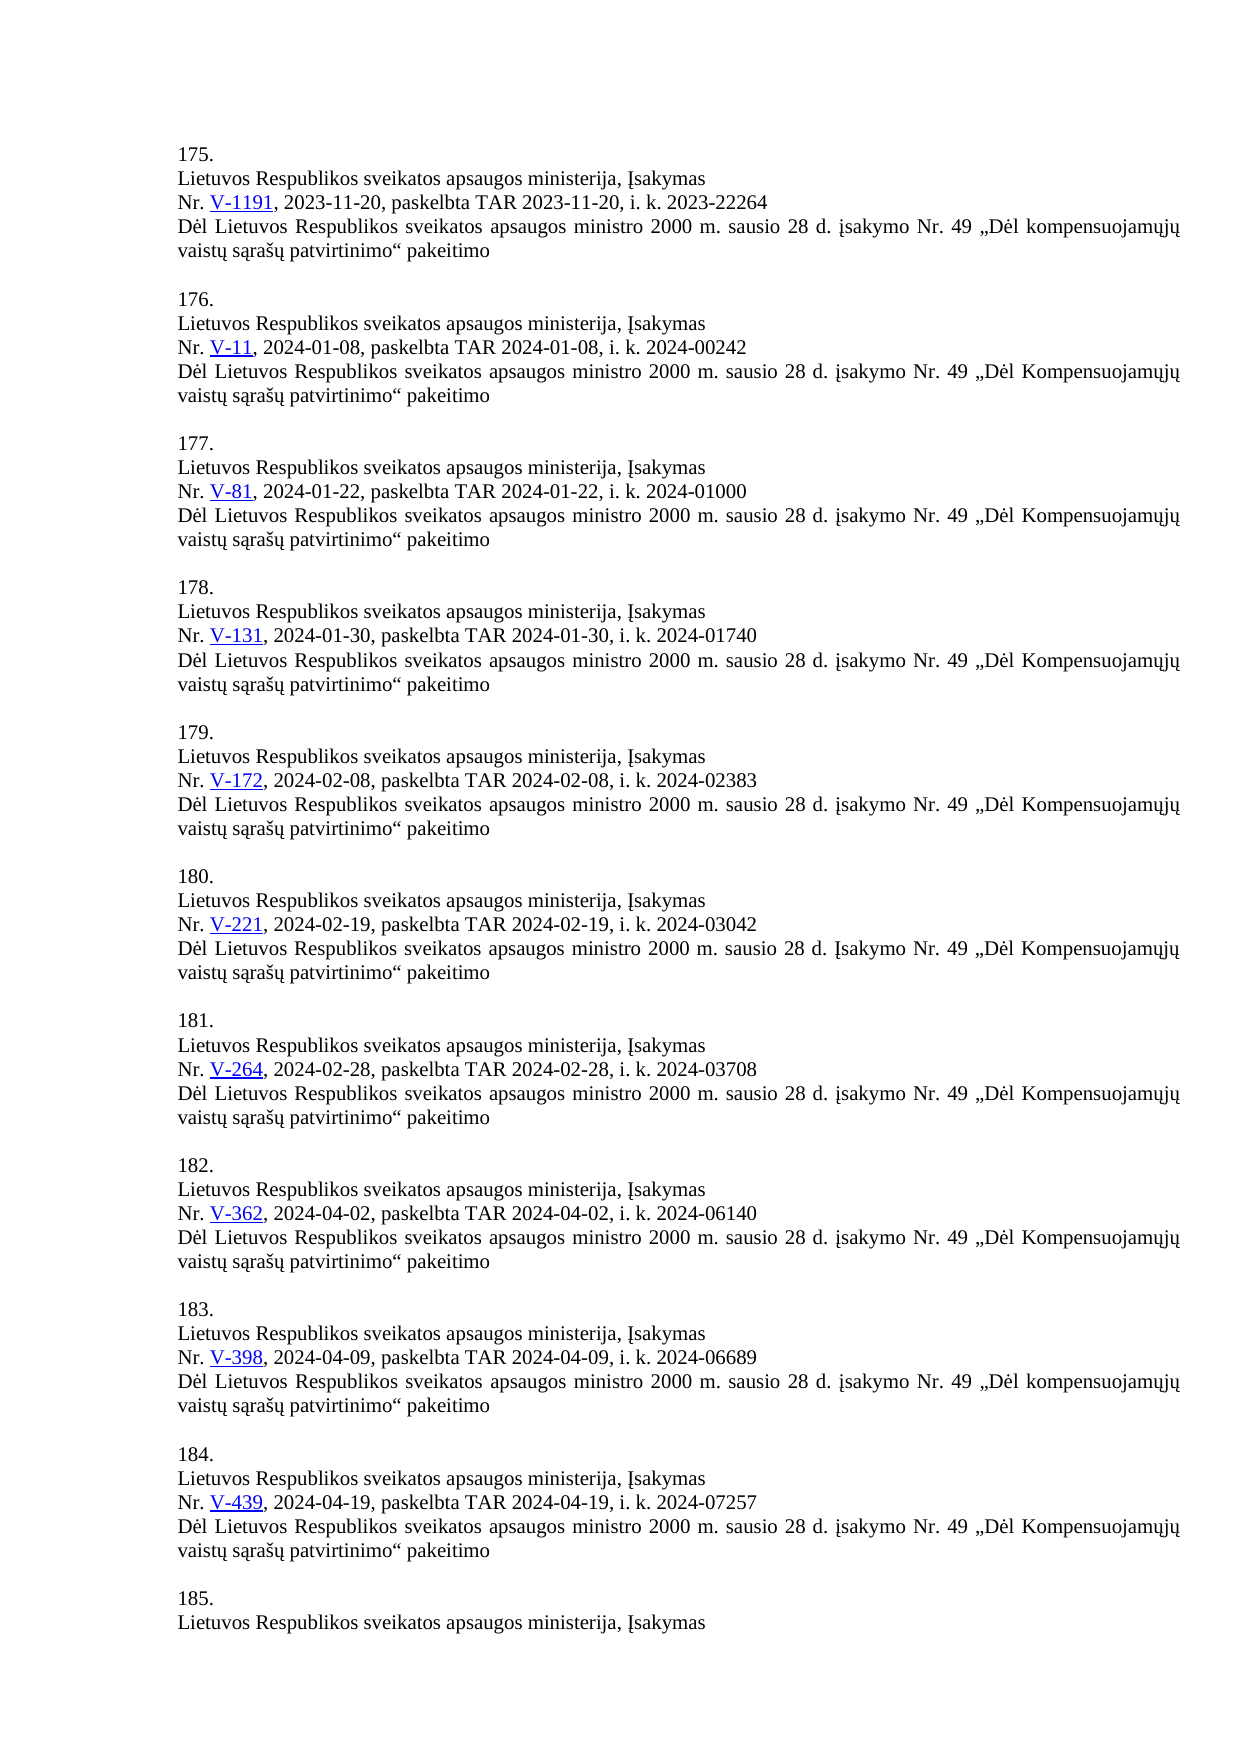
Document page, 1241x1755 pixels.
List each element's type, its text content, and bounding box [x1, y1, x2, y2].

text Lietuvos Respublikos sveikatos apsaugos ministerija, Įsakymas [177, 599, 1181, 623]
text Lietuvos Respublikos sveikatos apsaugos ministerija, Įsakymas [177, 455, 1181, 479]
text Nr. V-11, 2024-01-08, paskelbta TAR 2024-01-08, i. k. 2024-00242 [177, 335, 1181, 359]
text 180. [177, 864, 1181, 888]
text Lietuvos Respublikos sveikatos apsaugos ministerija, Įsakymas [177, 1177, 1181, 1201]
text Lietuvos Respublikos sveikatos apsaugos ministerija, Įsakymas [177, 888, 1181, 912]
text Nr. V-131, 2024-01-30, paskelbta TAR 2024-01-30, i. k. 2024-01740 [177, 623, 1181, 647]
text Lietuvos Respublikos sveikatos apsaugos ministerija, Įsakymas [177, 166, 1181, 190]
text Lietuvos Respublikos sveikatos apsaugos ministerija, Įsakymas [177, 1321, 1181, 1345]
text 182. [177, 1153, 1181, 1177]
text Dėl Lietuvos Respublikos sveikatos apsaugos ministro 2000 m. sausio 28 d. įsakymo Nr. 49 „Dėl Kompensuojamųjų vaistų sąrašų patvirtinimo“ pakeitimo [177, 1225, 1181, 1273]
text Dėl Lietuvos Respublikos sveikatos apsaugos ministro 2000 m. sausio 28 d. įsakymo Nr. 49 „Dėl Kompensuojamųjų vaistų sąrašų patvirtinimo“ pakeitimo [177, 1081, 1181, 1129]
text Lietuvos Respublikos sveikatos apsaugos ministerija, Įsakymas [177, 311, 1181, 335]
text 184. [177, 1442, 1181, 1466]
text 181. [177, 1008, 1181, 1032]
text Dėl Lietuvos Respublikos sveikatos apsaugos ministro 2000 m. sausio 28 d. įsakymo Nr. 49 „Dėl Kompensuojamųjų vaistų sąrašų patvirtinimo“ pakeitimo [177, 792, 1181, 840]
text Dėl Lietuvos Respublikos sveikatos apsaugos ministro 2000 m. sausio 28 d. įsakymo Nr. 49 „Dėl Kompensuojamųjų vaistų sąrašų patvirtinimo“ pakeitimo [177, 647, 1181, 696]
text Lietuvos Respublikos sveikatos apsaugos ministerija, Įsakymas [177, 1032, 1181, 1057]
text Lietuvos Respublikos sveikatos apsaugos ministerija, Įsakymas [177, 1610, 1181, 1634]
text Nr. V-362, 2024-04-02, paskelbta TAR 2024-04-02, i. k. 2024-06140 [177, 1201, 1181, 1225]
text 176. [177, 287, 1181, 311]
text 178. [177, 575, 1181, 599]
text 175. [177, 142, 1181, 166]
text Nr. V-172, 2024-02-08, paskelbta TAR 2024-02-08, i. k. 2024-02383 [177, 768, 1181, 792]
text Nr. V-81, 2024-01-22, paskelbta TAR 2024-01-22, i. k. 2024-01000 [177, 479, 1181, 503]
text Lietuvos Respublikos sveikatos apsaugos ministerija, Įsakymas [177, 1466, 1181, 1490]
text Dėl Lietuvos Respublikos sveikatos apsaugos ministro 2000 m. sausio 28 d. įsakymo Nr. 49 „Dėl kompensuojamųjų vaistų sąrašų patvirtinimo“ pakeitimo [177, 214, 1181, 262]
text Dėl Lietuvos Respublikos sveikatos apsaugos ministro 2000 m. sausio 28 d. Įsakymo Nr. 49 „Dėl Kompensuojamųjų vaistų sąrašų patvirtinimo“ pakeitimo [177, 936, 1181, 984]
text Dėl Lietuvos Respublikos sveikatos apsaugos ministro 2000 m. sausio 28 d. įsakymo Nr. 49 „Dėl kompensuojamųjų vaistų sąrašų patvirtinimo“ pakeitimo [177, 1369, 1181, 1417]
text Dėl Lietuvos Respublikos sveikatos apsaugos ministro 2000 m. sausio 28 d. įsakymo Nr. 49 „Dėl Kompensuojamųjų vaistų sąrašų patvirtinimo“ pakeitimo [177, 503, 1181, 551]
text Nr. V-1191, 2023-11-20, paskelbta TAR 2023-11-20, i. k. 2023-22264 [177, 190, 1181, 214]
text Dėl Lietuvos Respublikos sveikatos apsaugos ministro 2000 m. sausio 28 d. įsakymo Nr. 49 „Dėl Kompensuojamųjų vaistų sąrašų patvirtinimo“ pakeitimo [177, 1514, 1181, 1562]
text Nr. V-264, 2024-02-28, paskelbta TAR 2024-02-28, i. k. 2024-03708 [177, 1057, 1181, 1081]
text Nr. V-221, 2024-02-19, paskelbta TAR 2024-02-19, i. k. 2024-03042 [177, 912, 1181, 936]
text 185. [177, 1586, 1181, 1610]
text 179. [177, 720, 1181, 744]
text Nr. V-398, 2024-04-09, paskelbta TAR 2024-04-09, i. k. 2024-06689 [177, 1345, 1181, 1369]
text Lietuvos Respublikos sveikatos apsaugos ministerija, Įsakymas [177, 744, 1181, 768]
text Nr. V-439, 2024-04-19, paskelbta TAR 2024-04-19, i. k. 2024-07257 [177, 1490, 1181, 1514]
text 177. [177, 431, 1181, 455]
text 183. [177, 1297, 1181, 1321]
text Dėl Lietuvos Respublikos sveikatos apsaugos ministro 2000 m. sausio 28 d. įsakymo Nr. 49 „Dėl Kompensuojamųjų vaistų sąrašų patvirtinimo“ pakeitimo [177, 359, 1181, 407]
